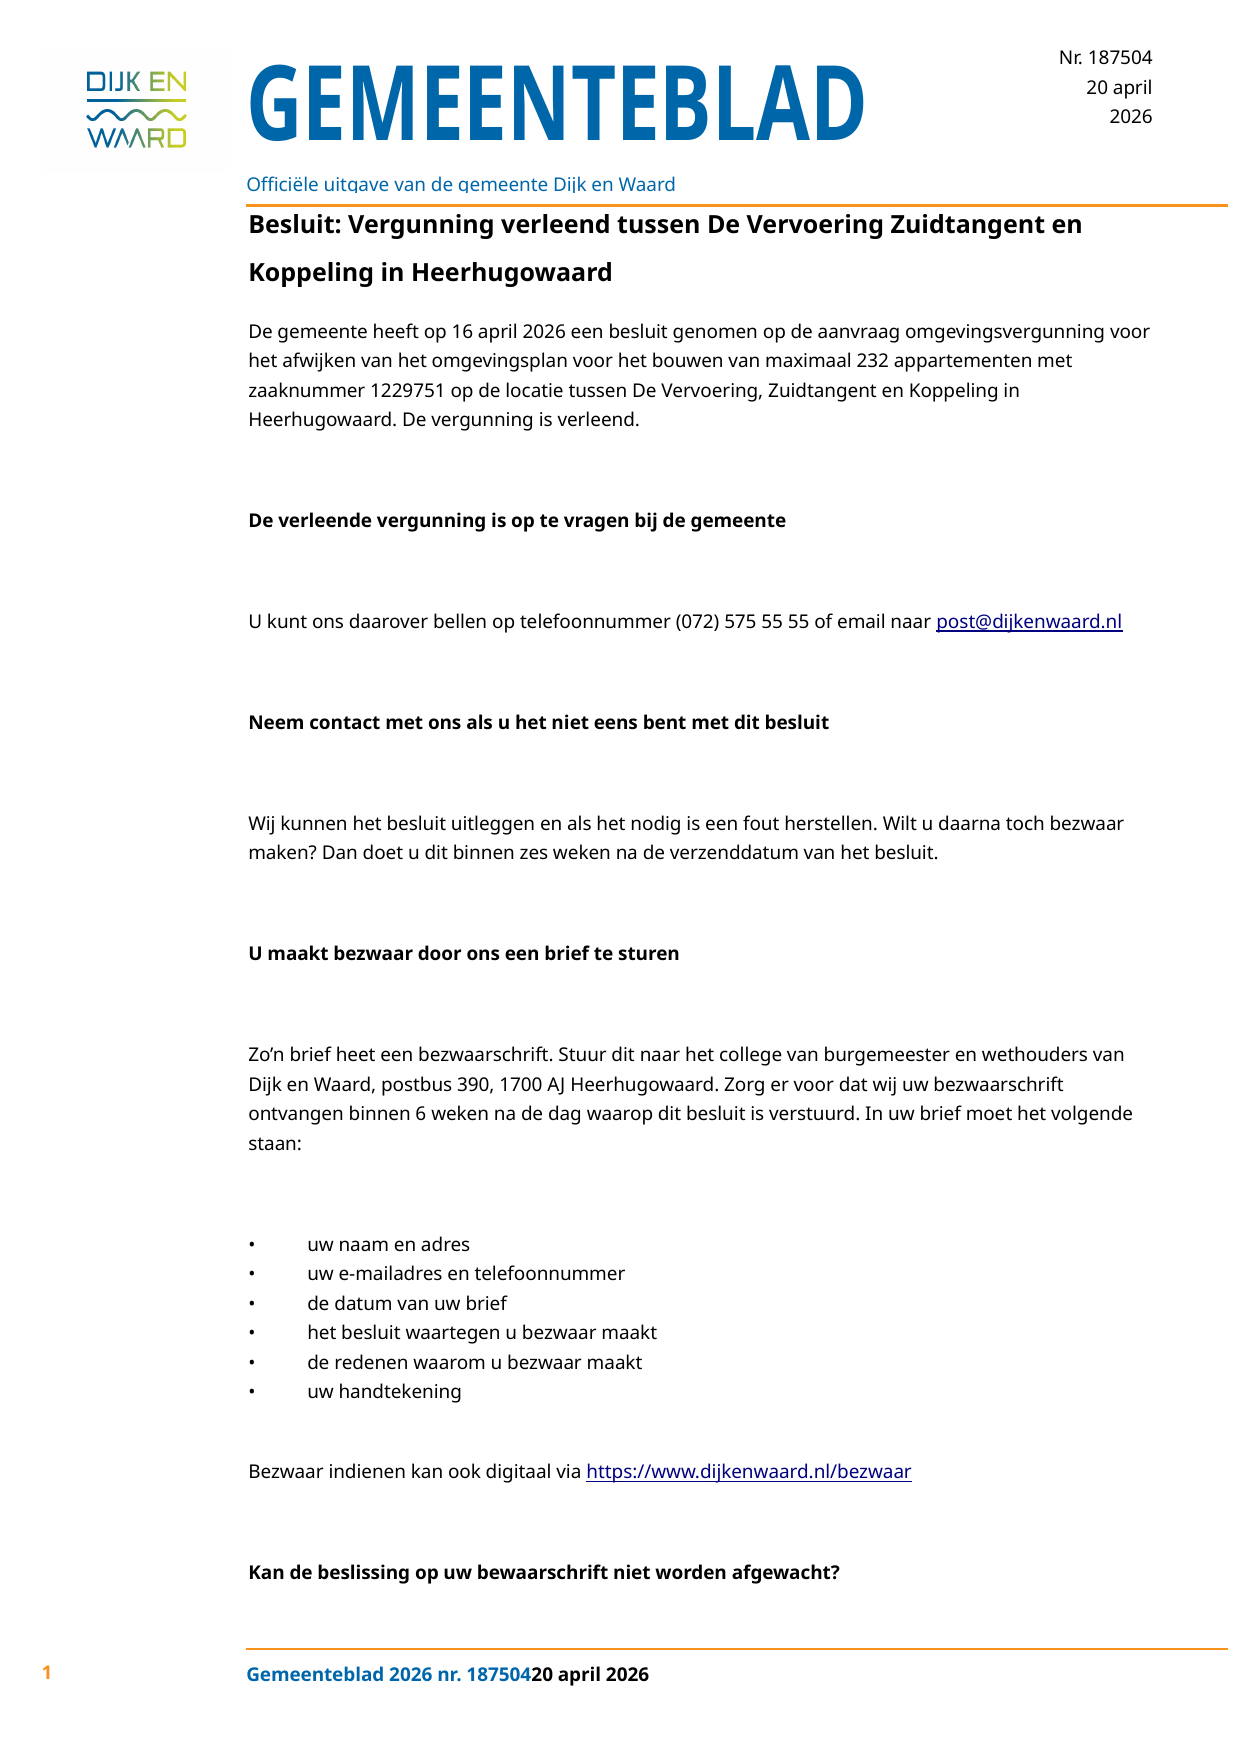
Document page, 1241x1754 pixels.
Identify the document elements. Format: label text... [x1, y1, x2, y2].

text Neem contact met ons als u het niet eens bent met dit besluit [248, 709, 1152, 735]
text Kan de beslissing op uw bewaarschrift niet worden afgewacht? [248, 1559, 1152, 1585]
list uw naam en adres [248, 1231, 1152, 1257]
text Zo’n brief heet een bezwaarschrift. Stuur dit naar het college van burgemeester en wethouders van Dijk en Waard, postbus 390, 1700 AJ Heerhugowaard. Zorg er voor dat wij uw bezwaarschrift ontvangen binnen 6 weken na de dag waarop dit besluit is verstuurd. In uw brief moet het volgende staan: [248, 1041, 1152, 1156]
text De gemeente heeft op 16 april 2026 een besluit genomen op de aanvraag omgevingsvergunning voor het afwijken van het omgevingsplan voor het bouwen van maximaal 232 appartementen met zaaknummer 1229751 op de locatie tussen De Vervoering, Zuidtangent en Koppeling in Heerhugowaard. De vergunning is verleend. [248, 318, 1152, 432]
list het besluit waartegen u bezwaar maakt [248, 1319, 1152, 1345]
picture [41, 47, 231, 172]
list uw handtekening [248, 1379, 1152, 1404]
text Besluit: Vergunning verleend tussen De Vervoering Zuidtangent en Koppeling in Heerhugowaard [248, 207, 1152, 288]
list de redenen waarom u bezwaar maakt [248, 1349, 1152, 1375]
text De verleende vergunning is op te vragen bij de gemeente [248, 507, 1152, 533]
text Bezwaar indienen kan ook digitaal via https://www.dijkenwaard.nl/bezwaar [248, 1459, 1152, 1484]
text U kunt ons daarover bellen op telefoonnummer (072) 575 55 55 of email naar post@dijkenwaard.nl [248, 608, 1152, 634]
list uw e-mailadres en telefoonnummer [248, 1260, 1152, 1286]
text U maakt bezwaar door ons een brief te sturen [248, 940, 1152, 966]
list de datum van uw brief [248, 1290, 1152, 1316]
text Wij kunnen het besluit uitleggen en als het nodig is een fout herstellen. Wilt u daarna toch bezwaar maken? Dan doet u dit binnen zes weken na de verzenddatum van het besluit. [248, 810, 1152, 865]
